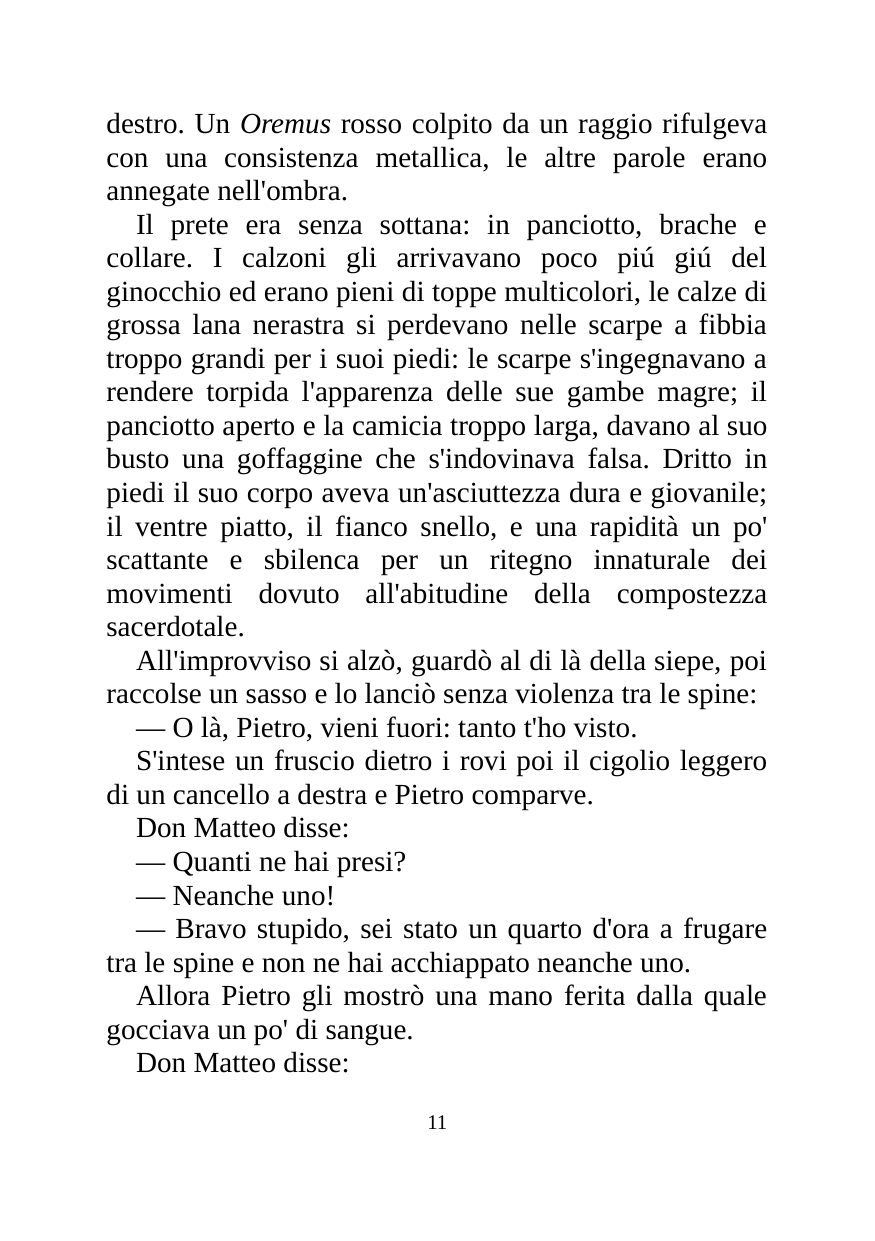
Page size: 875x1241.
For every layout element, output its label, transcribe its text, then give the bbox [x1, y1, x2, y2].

text — Bravo stupido, sei stato un quarto d'ora a frugare tra le spine e non ne hai acchiappato neanche uno. [106, 911, 768, 978]
text Il prete era senza sottana: in panciotto, brache e collare. I calzoni gli arrivavano poco piú giú del ginocchio ed erano pieni di toppe multicolori, le calze di grossa lana nerastra si perdevano nelle scarpe a fibbia troppo grandi per i suoi piedi: le scarpe s'ingegnavano a rendere torpida l'apparenza delle sue gambe magre; il panciotto aperto e la camicia troppo larga, davano al suo busto una goffaggine che s'indovinava falsa. Dritto in piedi il suo corpo aveva un'asciuttezza dura e giovanile; il ventre piatto, il fianco snello, e una rapidità un po' scattante e sbilenca per un ritegno innaturale dei movimenti dovuto all'abitudine della compostezza sacerdotale. [106, 207, 768, 643]
text Allora Pietro gli mostrò una mano ferita dalla quale gocciava un po' di sangue. [106, 978, 768, 1045]
text — Quanti ne hai presi? [106, 844, 768, 878]
text S'intese un fruscio dietro i rovi poi il cigolio leggero di un cancello a destra e Pietro comparve. [106, 743, 768, 811]
text — O là, Pietro, vieni fuori: tanto t'ho visto. [106, 710, 768, 743]
text All'improvviso si alzò, guardò al di là della siepe, poi raccolse un sasso e lo lanciò senza violenza tra le spine: [106, 643, 768, 710]
text — Neanche uno! [106, 878, 768, 911]
text Don Matteo disse: [106, 1045, 768, 1079]
text destro. Un Oremus rosso colpito da un raggio rifulgeva con una consistenza metallica, le altre parole erano annegate nell'ombra. [106, 106, 768, 207]
text Don Matteo disse: [106, 811, 768, 844]
